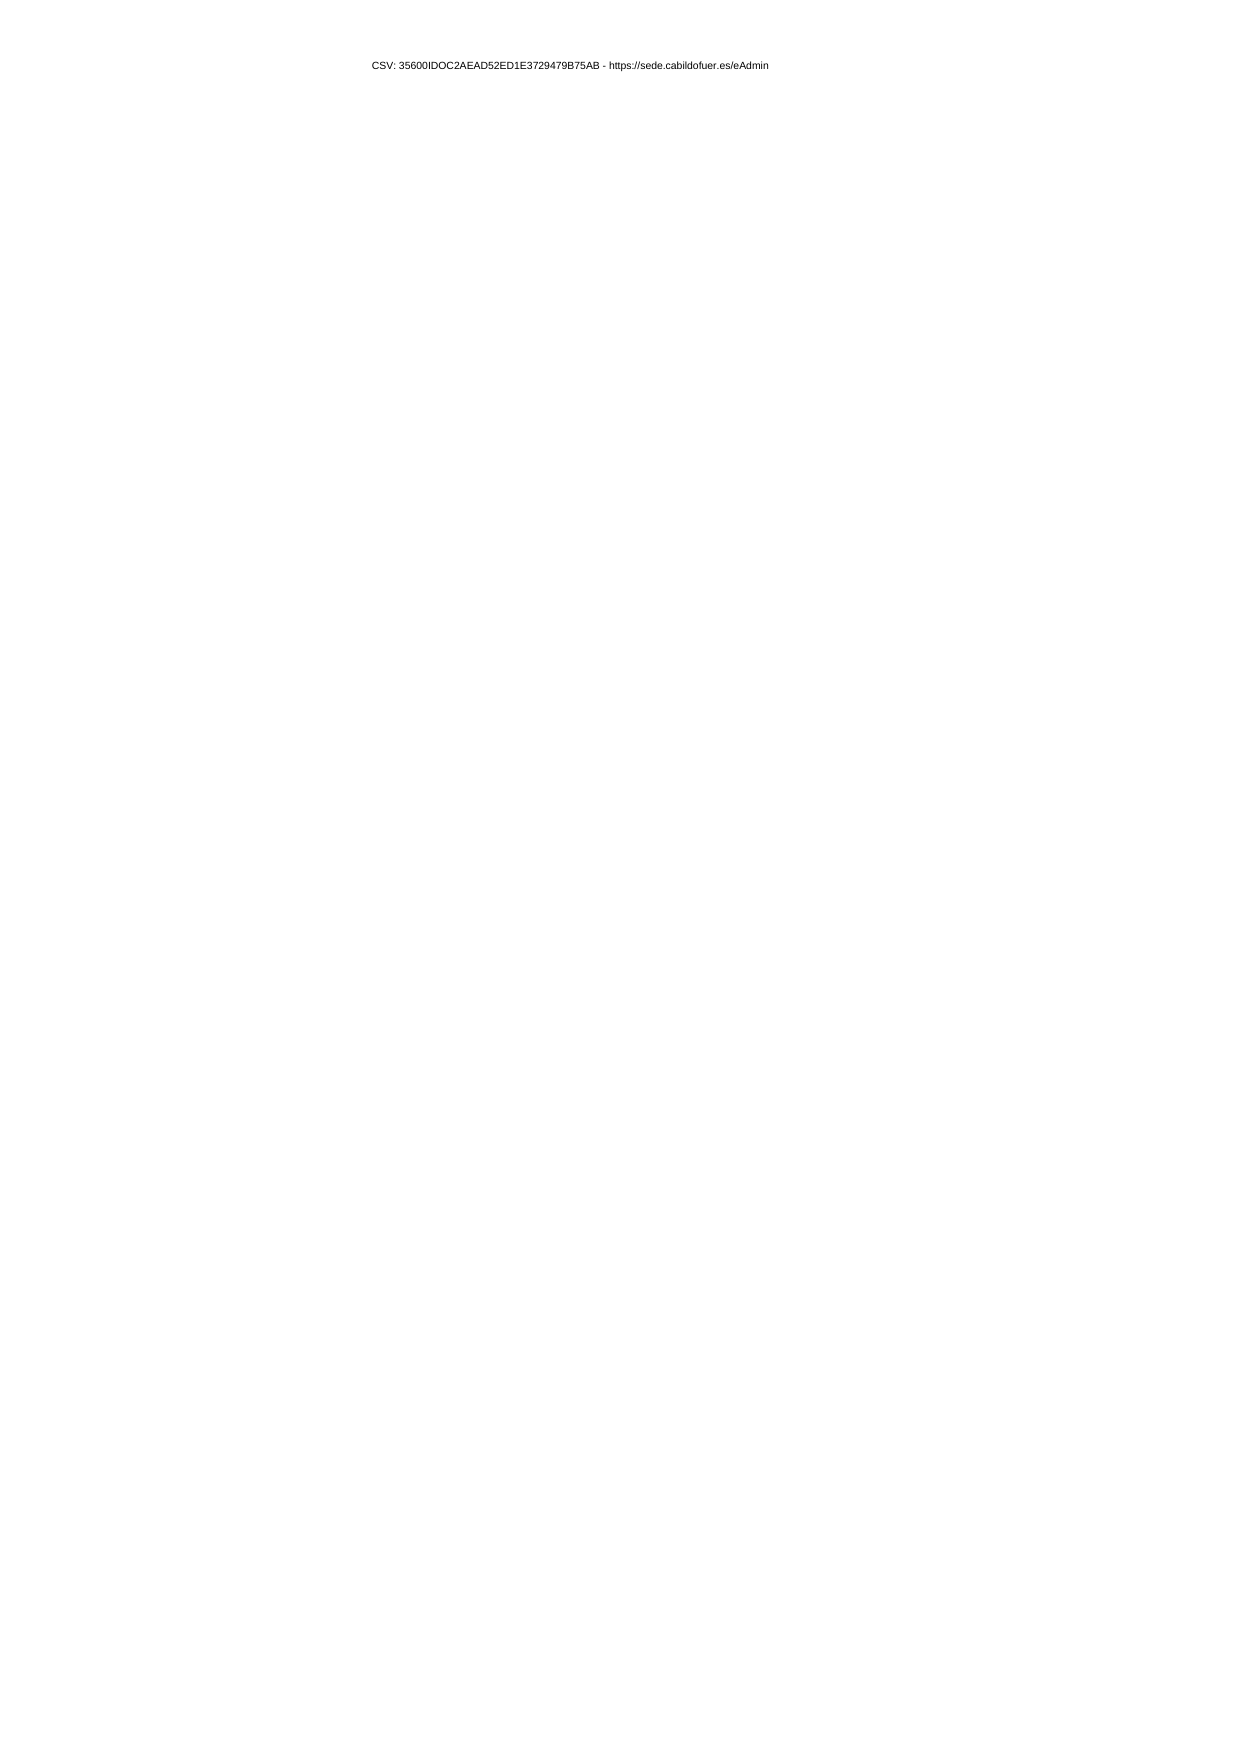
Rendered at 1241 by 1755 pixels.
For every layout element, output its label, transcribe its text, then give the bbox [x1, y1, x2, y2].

text CSV: 35600IDOC2AEAD52ED1E3729479B75AB - https://sede.cabildofuer.es/eAdmin [372, 59, 1241, 71]
